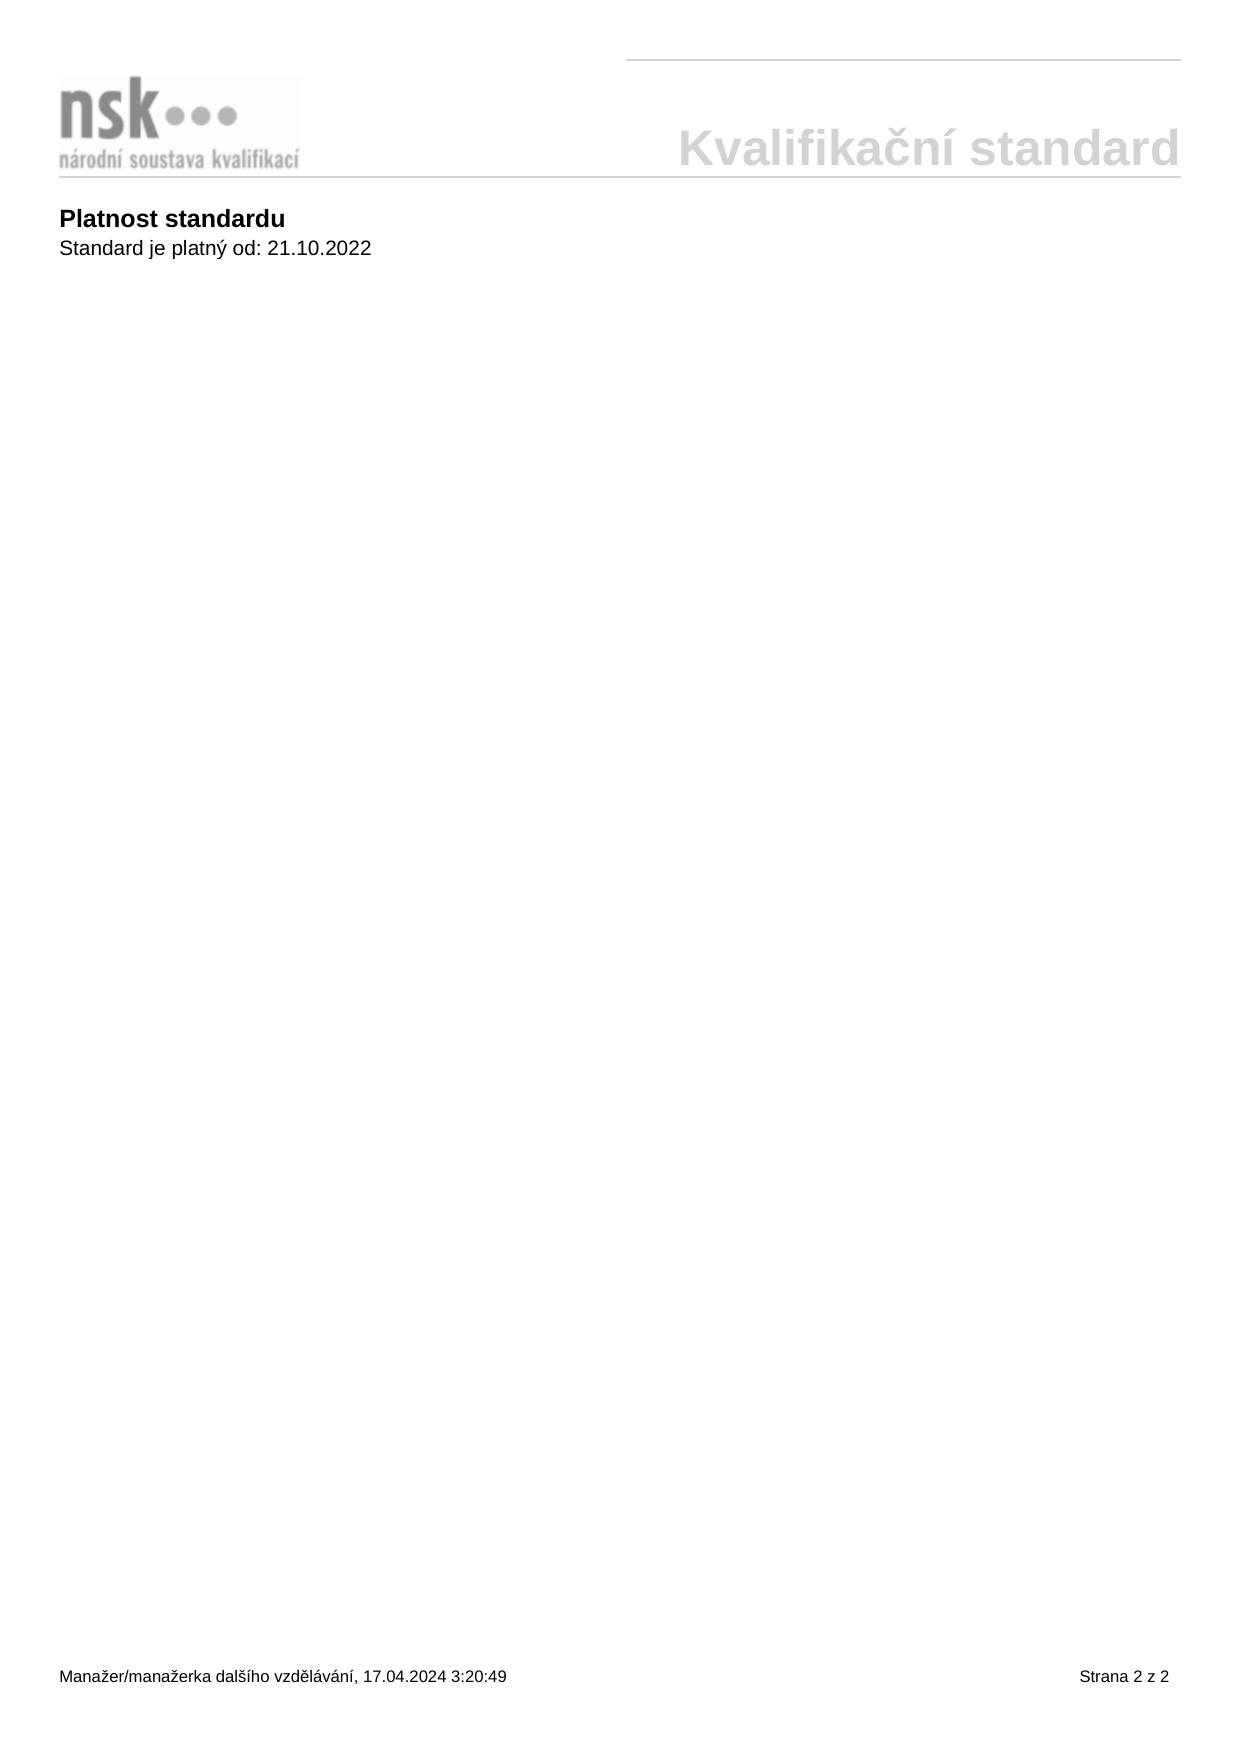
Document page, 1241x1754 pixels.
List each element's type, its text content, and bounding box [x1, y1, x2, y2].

table_cell [59, 259, 483, 559]
table_cell [620, 259, 626, 559]
table_cell [1169, 1409, 1181, 1658]
table_cell [59, 559, 483, 859]
table_cell [1093, 194, 1169, 200]
table_cell [1093, 1159, 1169, 1409]
table_cell [620, 1409, 626, 1658]
picture [58, 59, 621, 171]
table_cell [484, 171, 620, 176]
table_cell [59, 859, 483, 1159]
table_cell [620, 859, 626, 1159]
table_cell [1169, 194, 1181, 200]
table_cell [1093, 259, 1169, 559]
table_cell [626, 1159, 862, 1409]
table_cell [1169, 1658, 1181, 1694]
table_cell Platnost standardu [59, 200, 1181, 236]
table_cell Kvalifikační standard [626, 61, 1181, 176]
table_cell [1169, 259, 1181, 559]
table_cell [59, 178, 1181, 194]
table_cell [59, 171, 483, 176]
table_cell [620, 559, 626, 859]
table_cell [484, 559, 620, 859]
table_cell [1169, 859, 1181, 1159]
table_cell [1093, 859, 1169, 1159]
table_cell [862, 1159, 1093, 1409]
table_cell [626, 194, 862, 200]
table_cell [621, 59, 626, 170]
table_cell [626, 559, 862, 859]
table_cell [626, 1409, 862, 1658]
table_cell [484, 1409, 620, 1658]
table_cell [862, 1409, 1093, 1658]
table_cell [862, 559, 1093, 859]
table_cell [484, 859, 620, 1159]
table_cell [862, 859, 1093, 1159]
table_cell Standard je platný od: 21.10.2022 [59, 236, 1181, 259]
table_cell [862, 259, 1093, 559]
table_cell [484, 259, 620, 559]
table_cell [862, 194, 1093, 200]
table_cell [59, 1159, 483, 1409]
table_cell [484, 1159, 620, 1409]
table_cell Manažer/manažerka dalšího vzdělávání, 17.04.2024 3:20:49 [59, 1658, 862, 1694]
table_cell [59, 1409, 483, 1658]
table_cell [620, 1159, 626, 1409]
table_cell Strana 2 z 2 [862, 1658, 1169, 1694]
table_cell [1093, 1409, 1169, 1658]
table_cell [1093, 559, 1169, 859]
table_cell [1169, 1159, 1181, 1409]
table_cell [59, 194, 483, 200]
table_cell [626, 859, 862, 1159]
table_cell [1169, 559, 1181, 859]
table_cell [484, 194, 620, 200]
table_cell [626, 259, 862, 559]
